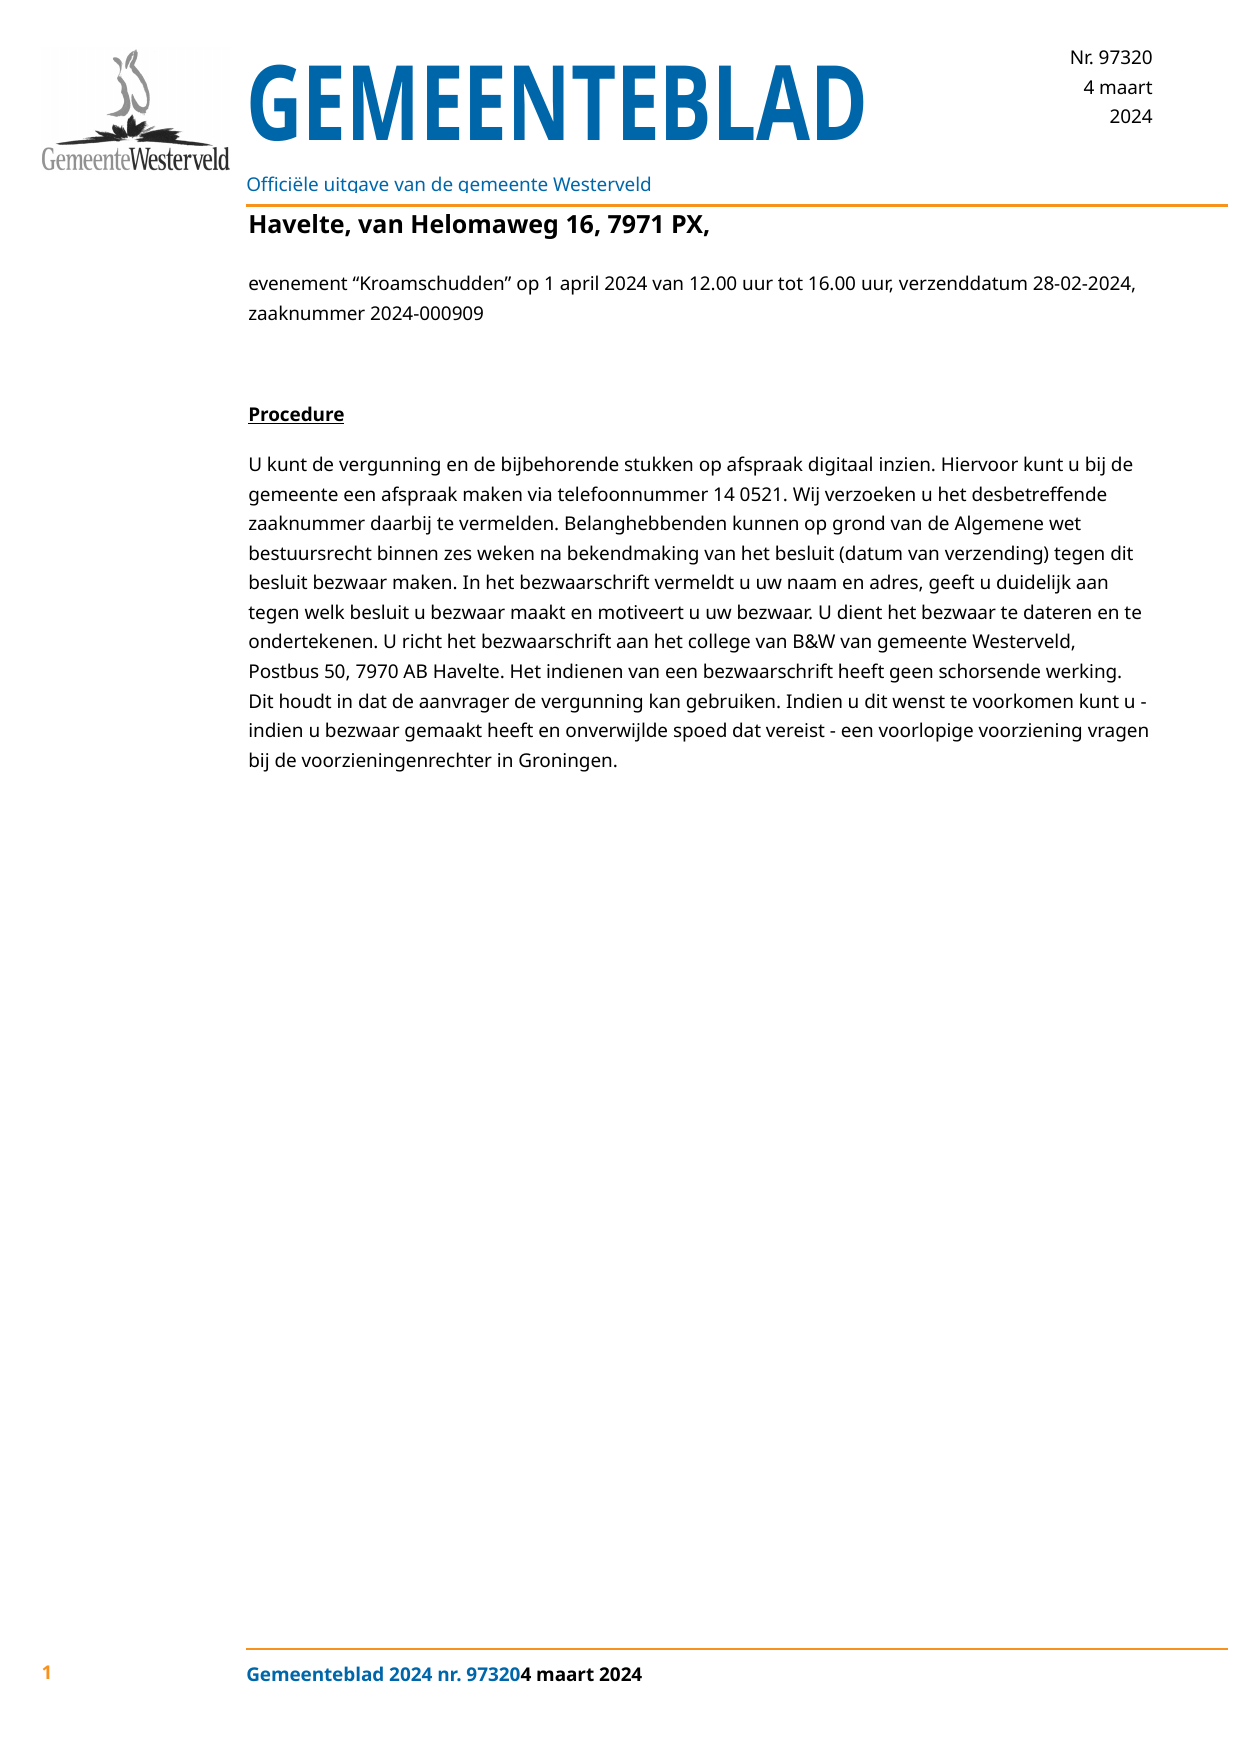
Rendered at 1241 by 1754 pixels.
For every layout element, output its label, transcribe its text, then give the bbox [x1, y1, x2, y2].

text Procedure [248, 401, 1152, 426]
text U kunt de vergunning en de bijbehorende stukken op afspraak digitaal inzien. Hiervoor kunt u bij de gemeente een afspraak maken via telefoonnummer 14 0521. Wij verzoeken u het desbetreffende zaaknummer daarbij te vermelden. Belanghebbenden kunnen op grond van de Algemene wet bestuursrecht binnen zes weken na bekendmaking van het besluit (datum van verzending) tegen dit besluit bezwaar maken. In het bezwaarschrift vermeldt u uw naam en adres, geeft u duidelijk aan tegen welk besluit u bezwaar maakt en motiveert u uw bezwaar. U dient het bezwaar te dateren en te ondertekenen. U richt het bezwaarschrift aan het college van B&W van gemeente Westerveld, Postbus 50, 7970 AB Havelte. Het indienen van een bezwaarschrift heeft geen schorsende werking. Dit houdt in dat de aanvrager de vergunning kan gebruiken. Indien u dit wenst te voorkomen kunt u - indien u bezwaar gemaakt heeft en onverwijlde spoed dat vereist - een voorlopige voorziening vragen bij de voorzieningenrechter in Groningen. [248, 451, 1152, 773]
picture [41, 47, 231, 172]
text evenement “Kroamschudden” op 1 april 2024 van 12.00 uur tot 16.00 uur, verzenddatum 28-02-2024, zaaknummer 2024-000909 [248, 270, 1152, 326]
text Havelte, van Helomaweg 16, 7971 PX, [248, 207, 1152, 241]
